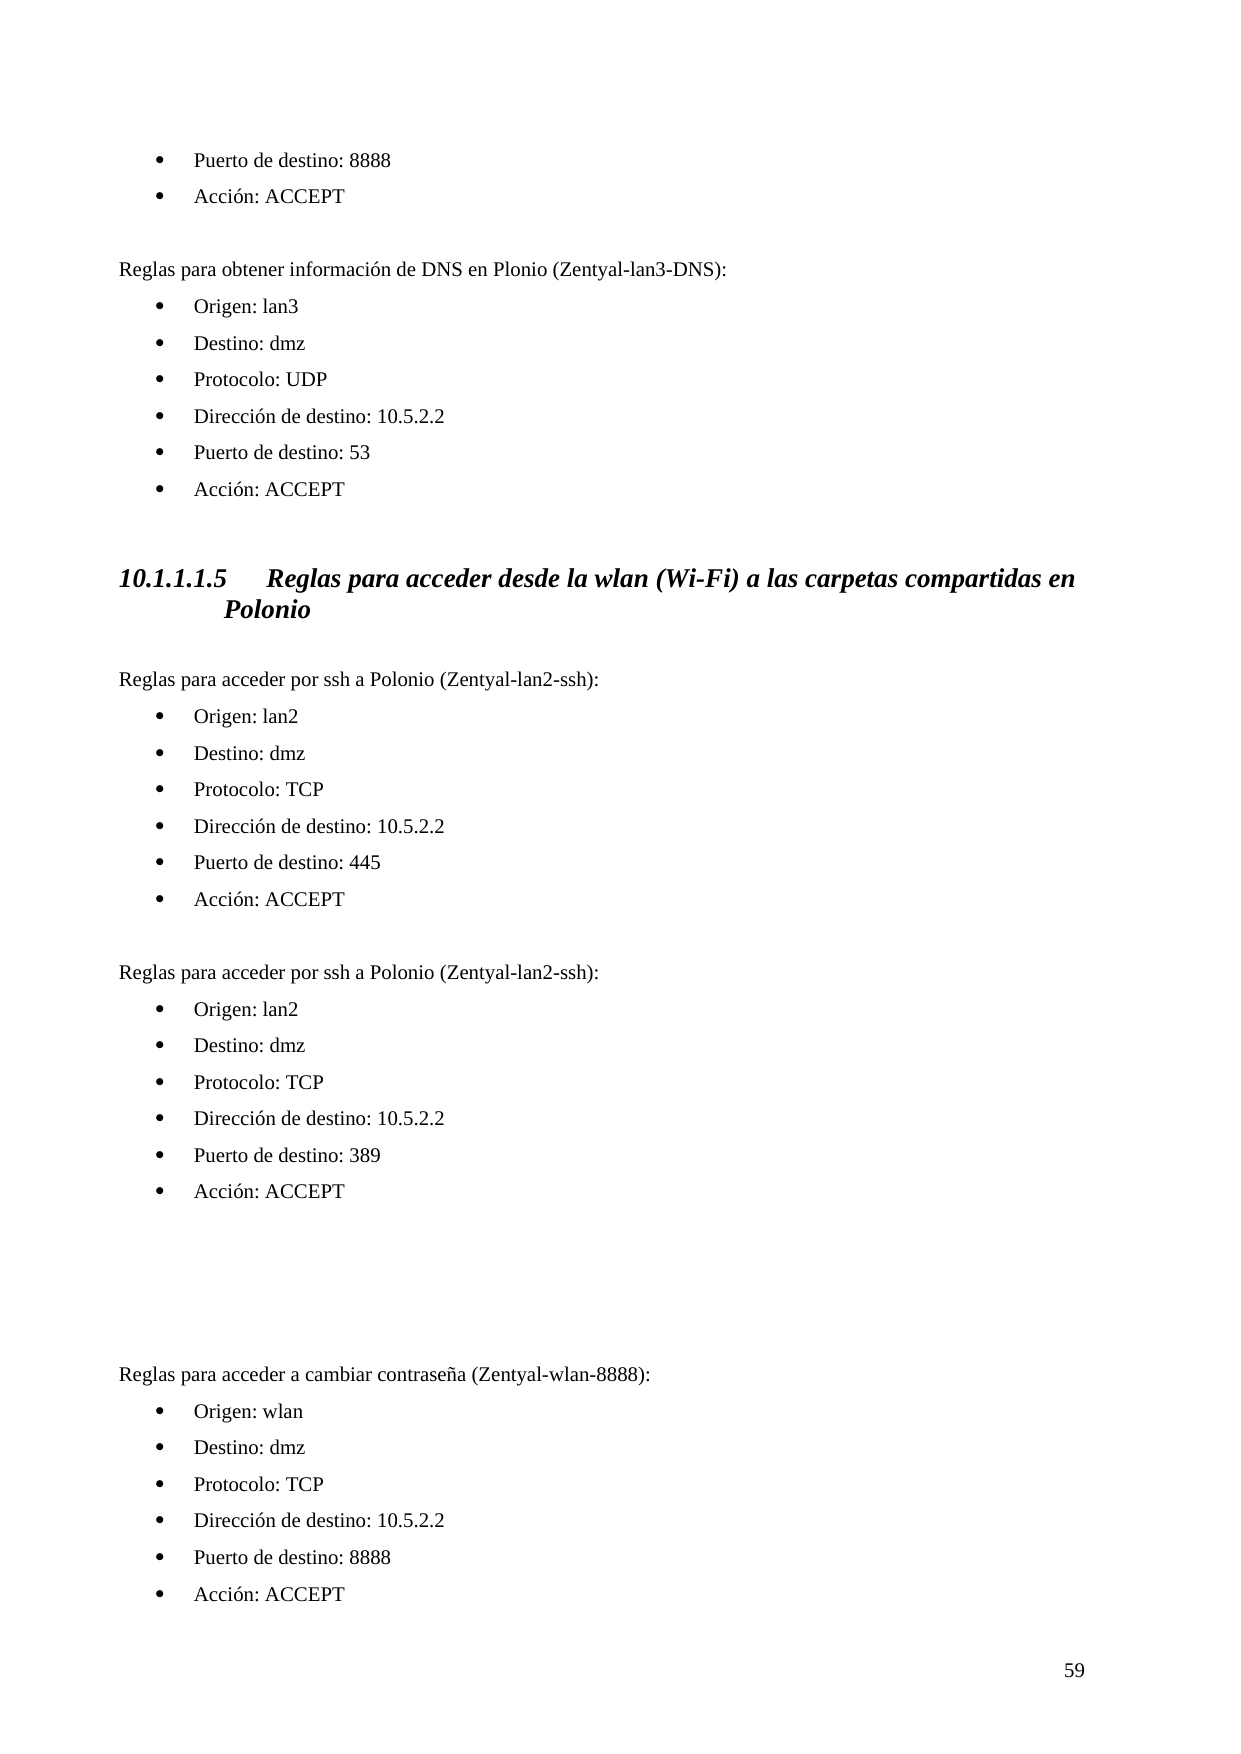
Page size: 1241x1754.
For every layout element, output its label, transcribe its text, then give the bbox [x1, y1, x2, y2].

list Dirección de destino: 10.5.2.2 [156, 814, 1153, 838]
list Origen: lan3 [156, 294, 1153, 318]
list Puerto de destino: 53 [156, 440, 1153, 464]
list Destino: dmz [156, 330, 1153, 354]
list Dirección de destino: 10.5.2.2 [156, 1508, 1153, 1532]
subtitle Reglas para acceder desde la wlan (Wi-Fi) a las carpetas compartidas en Polonio [119, 562, 1153, 624]
list Acción: ACCEPT [156, 887, 1153, 911]
list Origen: wlan [156, 1399, 1153, 1423]
text Reglas para acceder a cambiar contraseña (Zentyal-wlan-8888): [119, 1362, 1153, 1386]
list Acción: ACCEPT [156, 1179, 1153, 1203]
list Puerto de destino: 389 [156, 1143, 1153, 1167]
list Puerto de destino: 8888 [156, 1545, 1153, 1569]
list Puerto de destino: 8888 [156, 148, 1153, 172]
list Acción: ACCEPT [156, 1581, 1153, 1606]
text Reglas para acceder por ssh a Polonio (Zentyal-lan2-ssh): [119, 667, 1153, 691]
list Destino: dmz [156, 1033, 1153, 1057]
list Protocolo: TCP [156, 1069, 1153, 1094]
list Origen: lan2 [156, 704, 1153, 728]
text Reglas para acceder por ssh a Polonio (Zentyal-lan2-ssh): [119, 960, 1153, 984]
list Protocolo: UDP [156, 367, 1153, 391]
list Acción: ACCEPT [156, 184, 1153, 208]
list Destino: dmz [156, 741, 1153, 764]
list Dirección de destino: 10.5.2.2 [156, 1106, 1153, 1130]
list Destino: dmz [156, 1435, 1153, 1459]
list Protocolo: TCP [156, 777, 1153, 801]
list Origen: lan2 [156, 996, 1153, 1021]
text Reglas para obtener información de DNS en Plonio (Zentyal-lan3-DNS): [119, 257, 1153, 281]
list Puerto de destino: 445 [156, 850, 1153, 874]
list Dirección de destino: 10.5.2.2 [156, 403, 1153, 428]
list Acción: ACCEPT [156, 477, 1153, 501]
list Protocolo: TCP [156, 1472, 1153, 1496]
